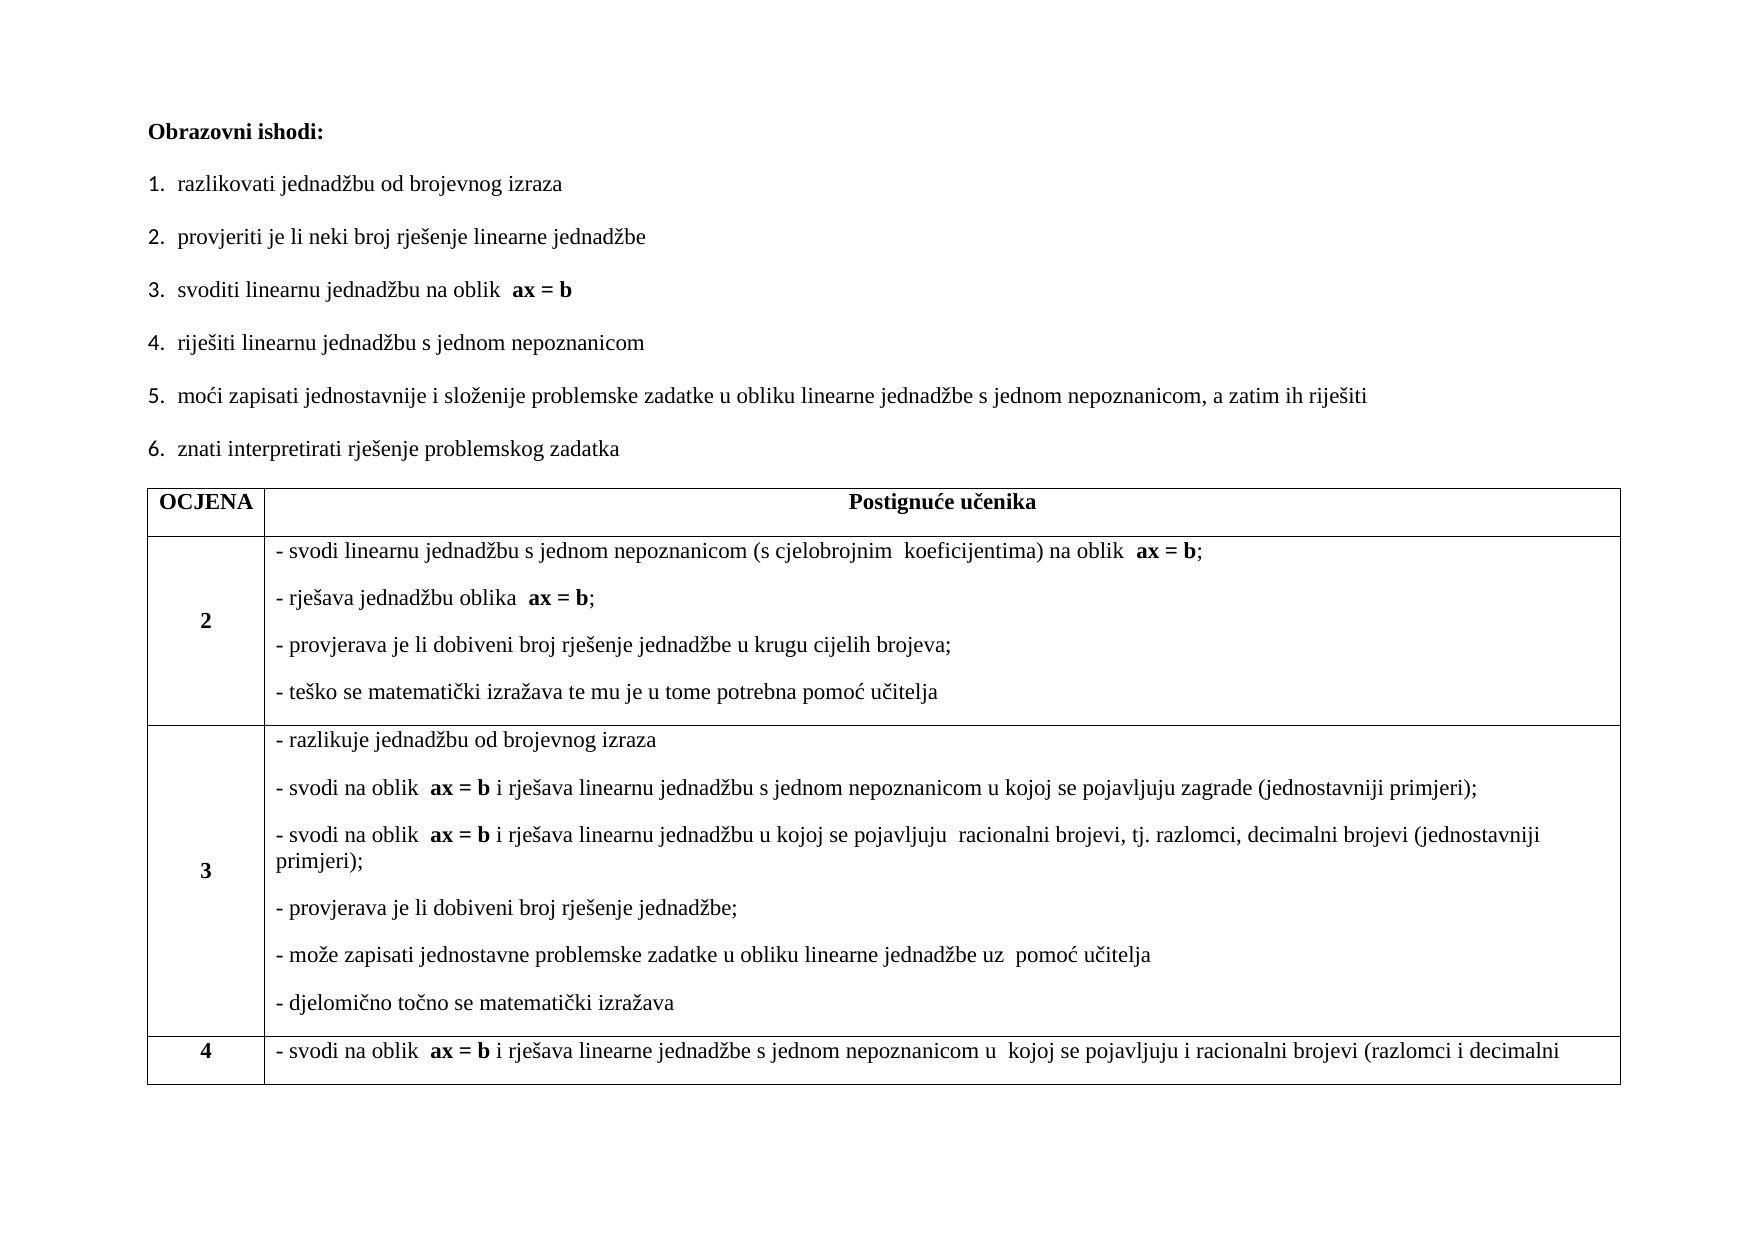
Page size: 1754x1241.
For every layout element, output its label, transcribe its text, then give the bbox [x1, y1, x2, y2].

table_cell 3 [148, 726, 264, 1036]
table_cell 4 [148, 1037, 264, 1084]
list znati interpretirati rješenje problemskog zadatka [148, 434, 1606, 462]
text Obrazovni ishodi: [148, 118, 1606, 144]
list razlikovati jednadžbu od brojevnog izraza [148, 169, 1606, 197]
table_cell 2 [148, 537, 264, 725]
list riješiti linearnu jednadžbu s jednom nepoznanicom [148, 328, 1606, 356]
table_cell - razlikuje jednadžbu od brojevnog izraza - svodi na oblik ax = b i rješava linearnu jednadžbu s jednom nepoznanicom u kojoj se pojavljuju zagrade (jednostavniji primjeri); - svodi na oblik ax = b i rješava linearnu jednadžbu u kojoj se pojavljuju racionalni brojevi, tj. razlomci, decimalni brojevi (jednostavniji primjeri); - provjerava je li dobiveni broj rješenje jednadžbe; - može zapisati jednostavne problemske zadatke u obliku linearne jednadžbe uz pomoć učitelja - djelomično točno se matematički izražava [265, 726, 1620, 1036]
table_cell - svodi linearnu jednadžbu s jednom nepoznanicom (s cjelobrojnim koeficijentima) na oblik ax = b; - rješava jednadžbu oblika ax = b; - provjerava je li dobiveni broj rješenje jednadžbe u krugu cijelih brojeva; - teško se matematički izražava te mu je u tome potrebna pomoć učitelja [265, 537, 1620, 725]
table_cell - svodi na oblik ax = b i rješava linearne jednadžbe s jednom nepoznanicom u kojoj se pojavljuju i racionalni brojevi (razlomci i decimalni [265, 1037, 1620, 1084]
list svoditi linearnu jednadžbu na oblik ax = b [148, 275, 1606, 303]
list provjeriti je li neki broj rješenje linearne jednadžbe [148, 222, 1606, 250]
list moći zapisati jednostavnije i složenije problemske zadatke u obliku linearne jednadžbe s jednom nepoznanicom, a zatim ih riješiti [148, 381, 1606, 409]
table_header Postignuće učenika [265, 489, 1620, 536]
table_header OCJENA [148, 489, 264, 536]
